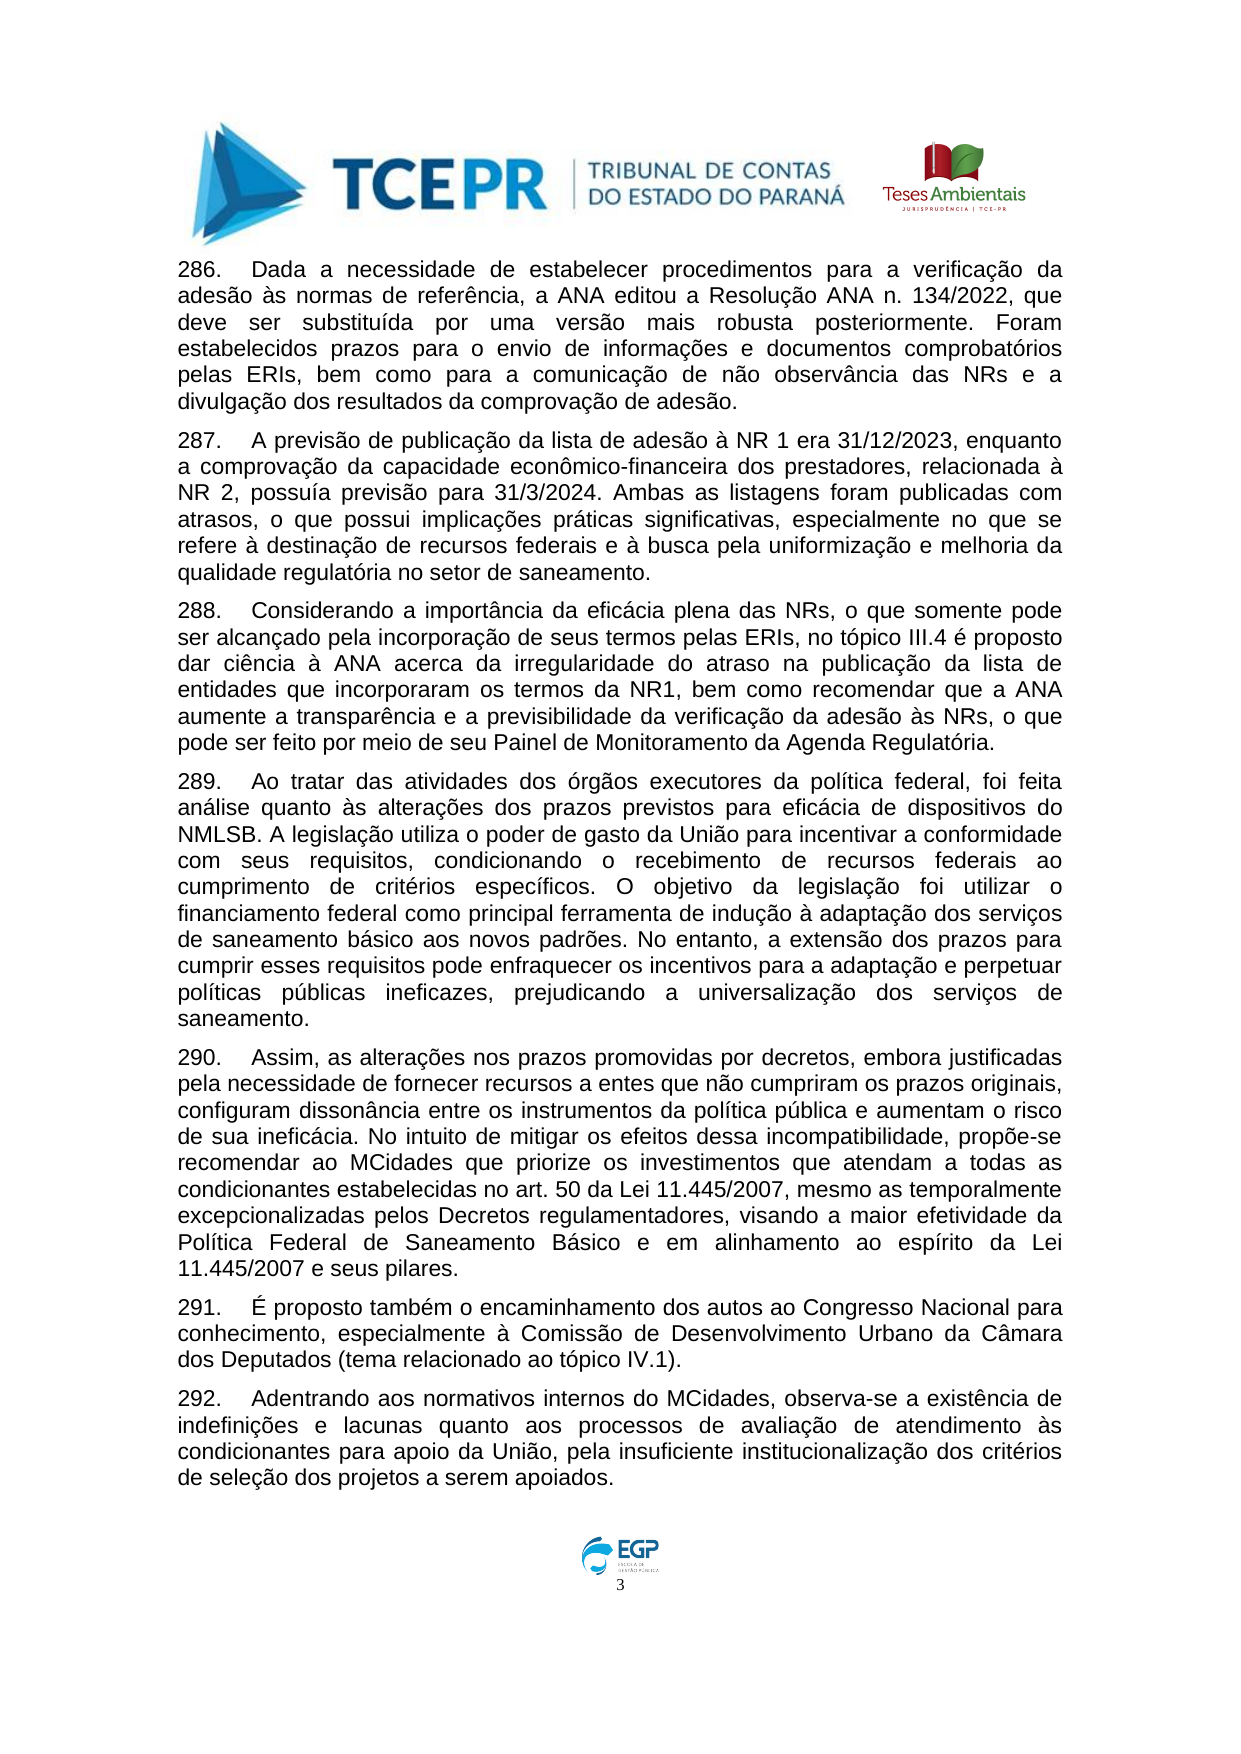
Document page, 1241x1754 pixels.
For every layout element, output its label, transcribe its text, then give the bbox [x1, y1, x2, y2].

text 292. Adentrando aos normativos internos do MCidades, observa-se a existência de indefinições e lacunas quanto aos processos de avaliação de atendimento às condicionantes para apoio da União, pela insuficiente institucionalização dos critérios de seleção dos projetos a serem apoiados. [177, 1385, 1063, 1491]
text 288. Considerando a importância da eficácia plena das NRs, o que somente pode ser alcançado pela incorporação de seus termos pelas ERIs, no tópico III.4 é proposto dar ciência à ANA acerca da irregularidade do atraso na publicação da lista de entidades que incorporaram os termos da NR1, bem como recomendar que a ANA aumente a transparência e a previsibilidade da verificação da adesão às NRs, o que pode ser feito por meio de seu Painel de Monitoramento da Agenda Regulatória. [177, 597, 1063, 755]
text 289. Ao tratar das atividades dos órgãos executores da política federal, foi feita análise quanto às alterações dos prazos previstos para eficácia de dispositivos do NMLSB. A legislação utiliza o poder de gasto da União para incentivar a conformidade com seus requisitos, condicionando o recebimento de recursos federais ao cumprimento de critérios específicos. O objetivo da legislação foi utilizar o financiamento federal como principal ferramenta de indução à adaptação dos serviços de saneamento básico aos novos padrões. No entanto, a extensão dos prazos para cumprir esses requisitos pode enfraquecer os incentivos para a adaptação e perpetuar políticas públicas ineficazes, prejudicando a universalização dos serviços de saneamento. [177, 768, 1063, 1031]
text 291. É proposto também o encaminhamento dos autos ao Congresso Nacional para conhecimento, especialmente à Comissão de Desenvolvimento Urbano da Câmara dos Deputados (tema relacionado ao tópico IV.1). [177, 1294, 1063, 1373]
text 290. Assim, as alterações nos prazos promovidas por decretos, embora justificadas pela necessidade de fornecer recursos a entes que não cumpriram os prazos originais, configuram dissonância entre os instrumentos da política pública e aumentam o risco de sua ineficácia. No intuito de mitigar os efeitos dessa incompatibilidade, propõe-se recomendar ao MCidades que priorize os investimentos que atendam a todas as condicionantes estabelecidas no art. 50 da Lei 11.445/2007, mesmo as temporalmente excepcionalizadas pelos Decretos regulamentadores, visando a maior efetividade da Política Federal de Saneamento Básico e em alinhamento ao espírito da Lei 11.445/2007 e seus pilares. [177, 1044, 1063, 1281]
text 286. Dada a necessidade de estabelecer procedimentos para a verificação da adesão às normas de referência, a ANA editou a Resolução ANA n. 134/2022, que deve ser substituída por uma versão mais robusta posteriormente. Foram estabelecidos prazos para o envio de informações e documentos comprobatórios pelas ERIs, bem como para a comunicação de não observância das NRs e a divulgação dos resultados da comprovação de adesão. [177, 256, 1063, 414]
text 287. A previsão de publicação da lista de adesão à NR 1 era 31/12/2023, enquanto a comprovação da capacidade econômico-financeira dos prestadores, relacionada à NR 2, possuía previsão para 31/3/2024. Ambas as listagens foram publicadas com atrasos, o que possui implicações práticas significativas, especialmente no que se refere à destinação de recursos federais e à busca pela uniformização e melhoria da qualidade regulatória no setor de saneamento. [177, 427, 1063, 585]
